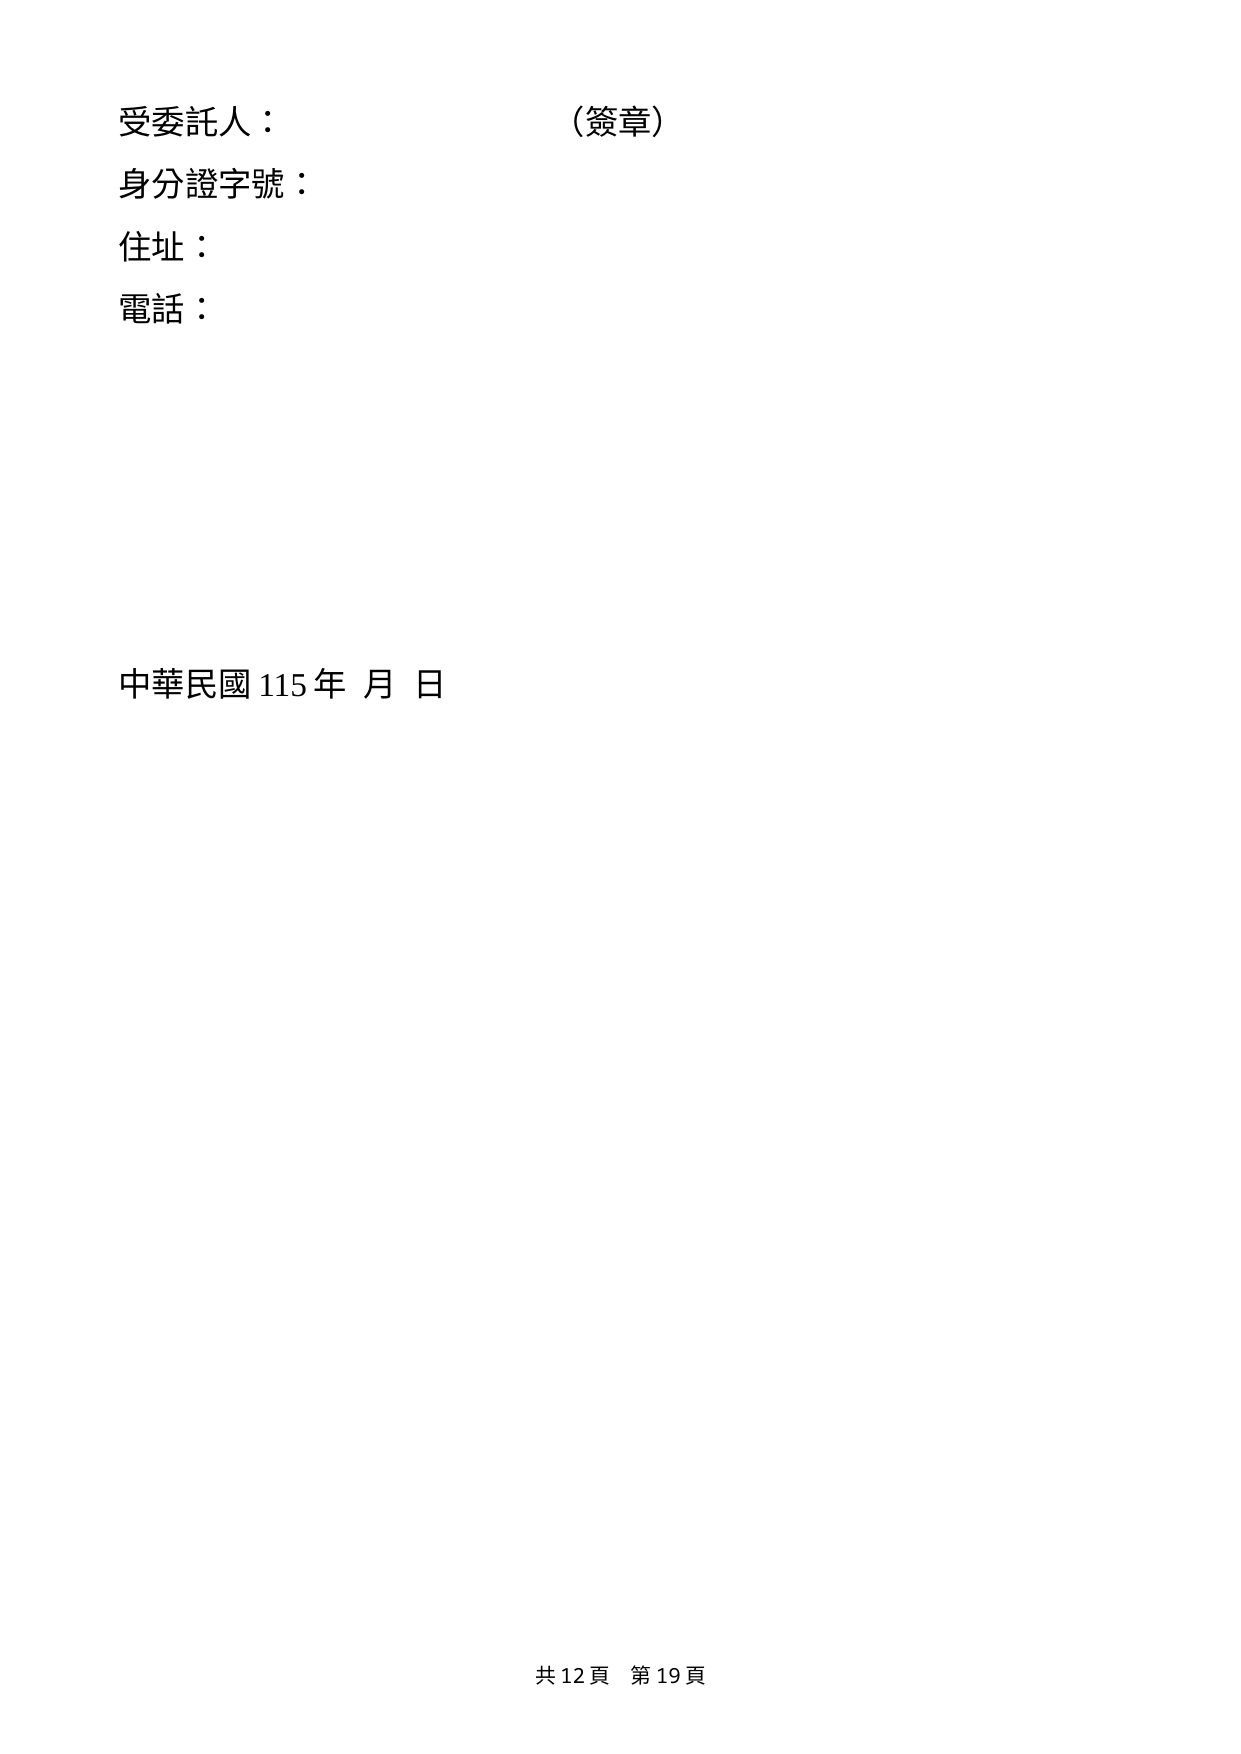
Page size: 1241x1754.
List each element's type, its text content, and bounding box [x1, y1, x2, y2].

text 受委託人： （簽章） [118, 78, 1122, 141]
text 住址： [118, 203, 1122, 266]
text 身分證字號： [118, 141, 1122, 203]
text 中華民國115年 月 日 [118, 641, 1122, 703]
text 電話： [118, 266, 1122, 328]
